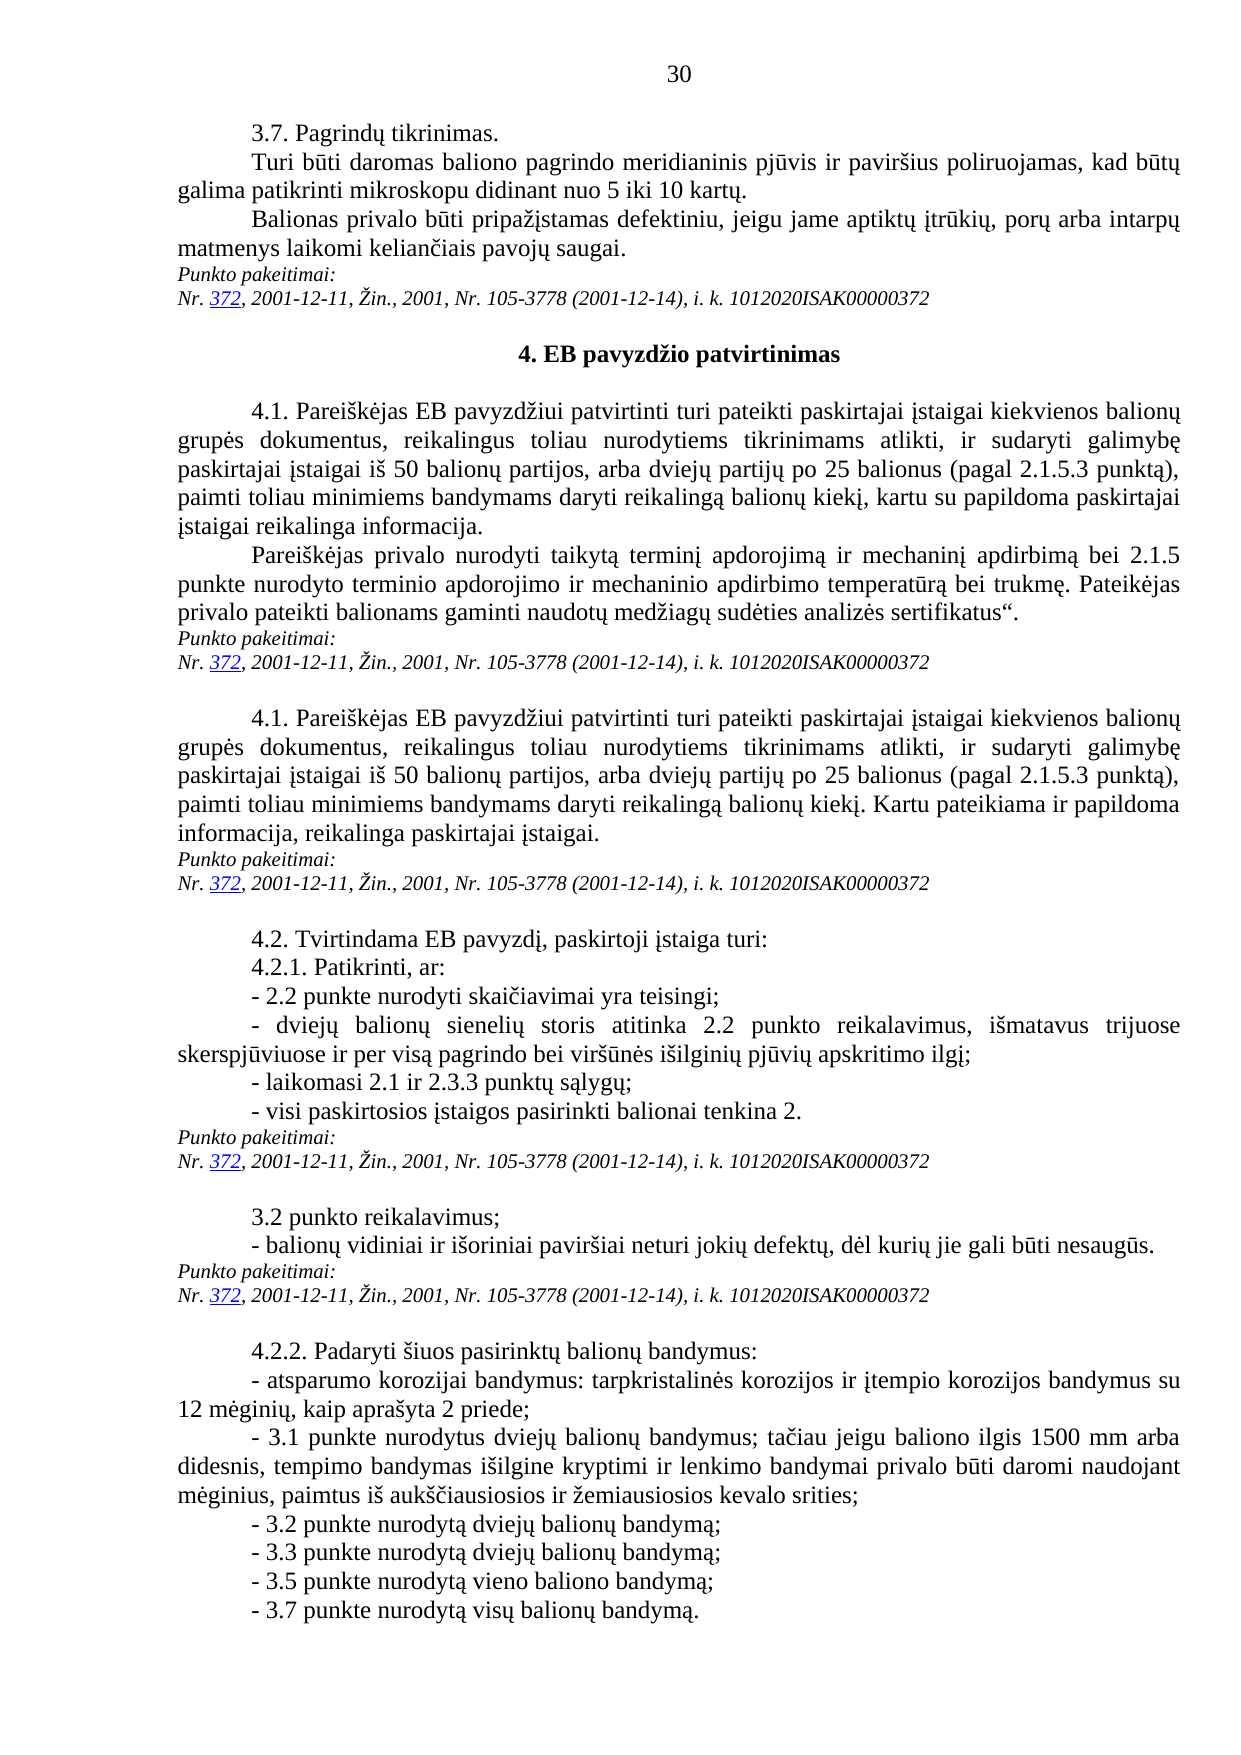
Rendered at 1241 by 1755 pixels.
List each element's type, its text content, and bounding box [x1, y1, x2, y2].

text Nr. 372, 2001-12-11, Žin., 2001, Nr. 105-3778 (2001-12-14), i. k. 1012020ISAK00000372 [177, 1149, 1181, 1173]
text 4.1. Pareiškėjas EB pavyzdžiui patvirtinti turi pateikti paskirtajai įstaigai kiekvienos balionų grupės dokumentus, reikalingus toliau nurodytiems tikrinimams atlikti, ir sudaryti galimybę paskirtajai įstaigai iš 50 balionų partijos, arba dviejų partijų po 25 balionus (pagal 2.1.5.3 punktą), paimti toliau minimiems bandymams daryti reikalingą balionų kiekį. Kartu pateikiama ir papildoma informacija, reikalinga paskirtajai įstaigai. [177, 703, 1181, 847]
text - visi paskirtosios įstaigos pasirinkti balionai tenkina 2. [177, 1096, 1181, 1125]
text Nr. 372, 2001-12-11, Žin., 2001, Nr. 105-3778 (2001-12-14), i. k. 1012020ISAK00000372 [177, 650, 1181, 674]
text Nr. 372, 2001-12-11, Žin., 2001, Nr. 105-3778 (2001-12-14), i. k. 1012020ISAK00000372 [177, 286, 1181, 310]
text - dviejų balionų sienelių storis atitinka 2.2 punkto reikalavimus, išmatavus trijuose skerspjūviuose ir per visą pagrindo bei viršūnės išilginių pjūvių apskritimo ilgį; [177, 1010, 1181, 1067]
text - atsparumo korozijai bandymus: tarpkristalinės korozijos ir įtempio korozijos bandymus su 12 mėginių, kaip aprašyta 2 priede; [177, 1365, 1181, 1422]
text - 3.5 punkte nurodytą vieno baliono bandymą; [177, 1566, 1181, 1595]
text 3.2 punkto reikalavimus; [177, 1202, 1181, 1231]
text Nr. 372, 2001-12-11, Žin., 2001, Nr. 105-3778 (2001-12-14), i. k. 1012020ISAK00000372 [177, 871, 1181, 895]
text Nr. 372, 2001-12-11, Žin., 2001, Nr. 105-3778 (2001-12-14), i. k. 1012020ISAK00000372 [177, 1283, 1181, 1307]
text Punkto pakeitimai: [177, 847, 1181, 871]
text Punkto pakeitimai: [177, 262, 1181, 286]
text - 3.2 punkte nurodytą dviejų balionų bandymą; [177, 1509, 1181, 1537]
text Punkto pakeitimai: [177, 626, 1181, 650]
text Balionas privalo būti pripažįstamas defektiniu, jeigu jame aptiktų įtrūkių, porų arba intarpų matmenys laikomi keliančiais pavojų saugai. [177, 204, 1181, 262]
text - 3.7 punkte nurodytą visų balionų bandymą. [177, 1595, 1181, 1624]
text - 3.1 punkte nurodytus dviejų balionų bandymus; tačiau jeigu baliono ilgis 1500 mm arba didesnis, tempimo bandymas išilgine kryptimi ir lenkimo bandymai privalo būti daromi naudojant mėginius, paimtus iš aukščiausiosios ir žemiausiosios kevalo srities; [177, 1422, 1181, 1509]
text Pareiškėjas privalo nurodyti taikytą terminį apdorojimą ir mechaninį apdirbimą bei 2.1.5 punkte nurodyto terminio apdorojimo ir mechaninio apdirbimo temperatūrą bei trukmę. Pateikėjas privalo pateikti balionams gaminti naudotų medžiagų sudėties analizės sertifikatus“. [177, 540, 1181, 626]
text - balionų vidiniai ir išoriniai paviršiai neturi jokių defektų, dėl kurių jie gali būti nesaugūs. [177, 1231, 1181, 1259]
text 3.7. Pagrindų tikrinimas. [177, 118, 1181, 147]
text 4.2.1. Patikrinti, ar: [177, 952, 1181, 981]
text 4.2. Tvirtindama EB pavyzdį, paskirtoji įstaiga turi: [177, 924, 1181, 952]
text Turi būti daromas baliono pagrindo meridianinis pjūvis ir paviršius poliruojamas, kad būtų galima patikrinti mikroskopu didinant nuo 5 iki 10 kartų. [177, 147, 1181, 204]
text - laikomasi 2.1 ir 2.3.3 punktų sąlygų; [177, 1067, 1181, 1096]
text - 3.3 punkte nurodytą dviejų balionų bandymą; [177, 1537, 1181, 1566]
text - 2.2 punkte nurodyti skaičiavimai yra teisingi; [177, 981, 1181, 1010]
text 4. EB pavyzdžio patvirtinimas [177, 339, 1181, 367]
text Punkto pakeitimai: [177, 1259, 1181, 1283]
text 4.2.2. Padaryti šiuos pasirinktų balionų bandymus: [177, 1336, 1181, 1365]
text 4.1. Pareiškėjas EB pavyzdžiui patvirtinti turi pateikti paskirtajai įstaigai kiekvienos balionų grupės dokumentus, reikalingus toliau nurodytiems tikrinimams atlikti, ir sudaryti galimybę paskirtajai įstaigai iš 50 balionų partijos, arba dviejų partijų po 25 balionus (pagal 2.1.5.3 punktą), paimti toliau minimiems bandymams daryti reikalingą balionų kiekį, kartu su papildoma paskirtajai įstaigai reikalinga informacija. [177, 396, 1181, 540]
text Punkto pakeitimai: [177, 1125, 1181, 1149]
